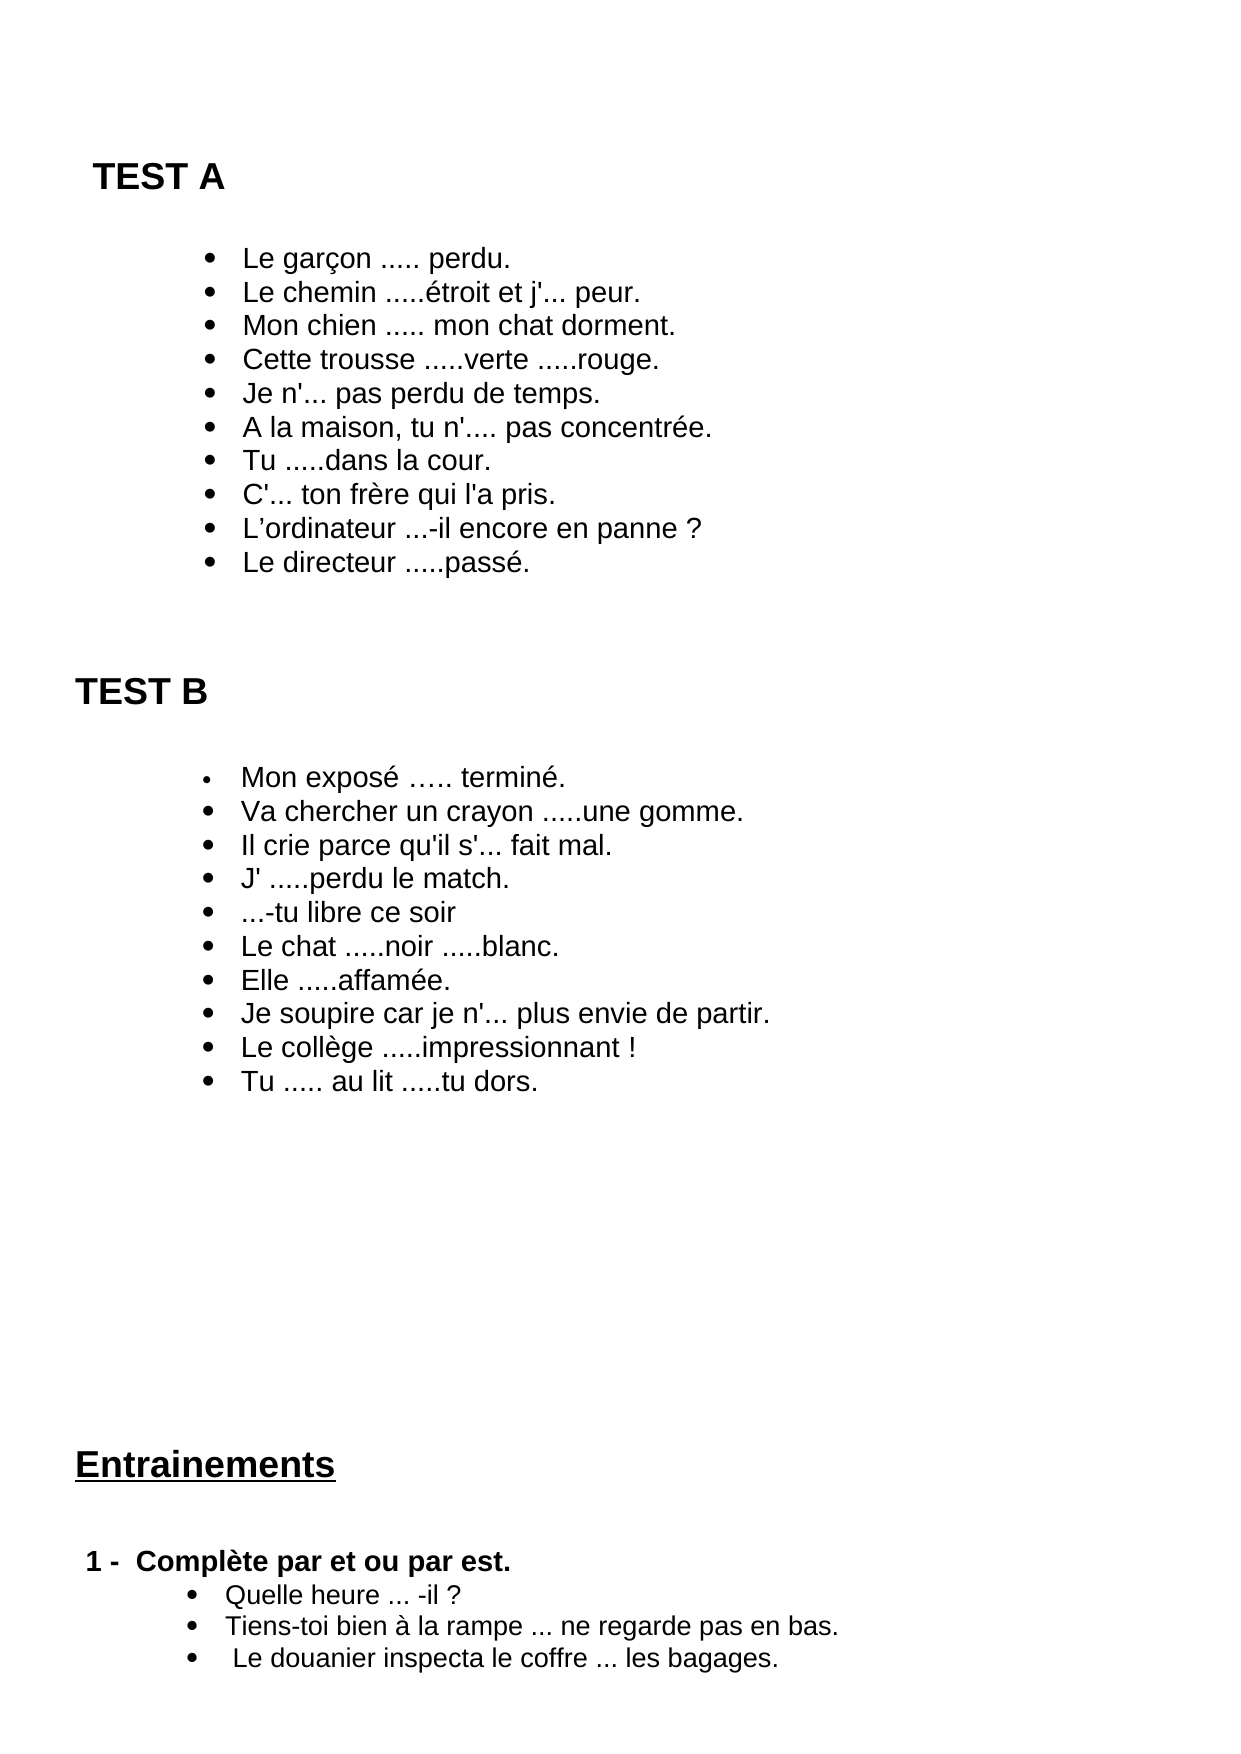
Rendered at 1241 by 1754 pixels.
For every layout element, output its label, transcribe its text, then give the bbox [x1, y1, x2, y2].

list Mon chien ..... mon chat dorment. [205, 308, 1165, 342]
list L’ordinateur ...-il encore en panne ? [205, 511, 1165, 544]
list ...-tu libre ce soir [203, 895, 1165, 929]
list Va chercher un crayon .....une gomme. [203, 794, 1165, 828]
list Je soupire car je n'... plus envie de partir. [203, 996, 1165, 1030]
list Elle .....affamée. [203, 963, 1165, 996]
list Cette trousse .....verte .....rouge. [205, 342, 1165, 376]
text TEST B [75, 669, 1165, 712]
list Le chemin .....étroit et j'... peur. [205, 274, 1165, 308]
list Tiens-toi bien à la rampe ... ne regarde pas en bas. [187, 1610, 1165, 1642]
list C'... ton frère qui l'a pris. [205, 477, 1165, 511]
list Le garçon ..... perdu. [205, 241, 1165, 274]
list J' .....perdu le match. [203, 861, 1165, 895]
text Entrainements [75, 1443, 1165, 1486]
list Il crie parce qu'il s'... fait mal. [203, 828, 1165, 861]
list Le douanier inspecta le coffre ... les bagages. [187, 1642, 1165, 1673]
list Le directeur .....passé. [205, 544, 1165, 578]
list A la maison, tu n'.... pas concentrée. [205, 409, 1165, 443]
list Mon exposé ….. terminé. [203, 760, 1165, 794]
list Le collège .....impressionnant ! [203, 1030, 1165, 1064]
list Tu ..... au lit .....tu dors. [203, 1064, 1165, 1098]
list Tu .....dans la cour. [205, 443, 1165, 477]
list Je n'... pas perdu de temps. [205, 376, 1165, 409]
text 1 - Complète par et ou par est. [75, 1536, 1165, 1579]
list Le chat .....noir .....blanc. [203, 929, 1165, 963]
list Quelle heure ... -il ? [187, 1579, 1165, 1610]
text TEST A [92, 154, 1165, 198]
